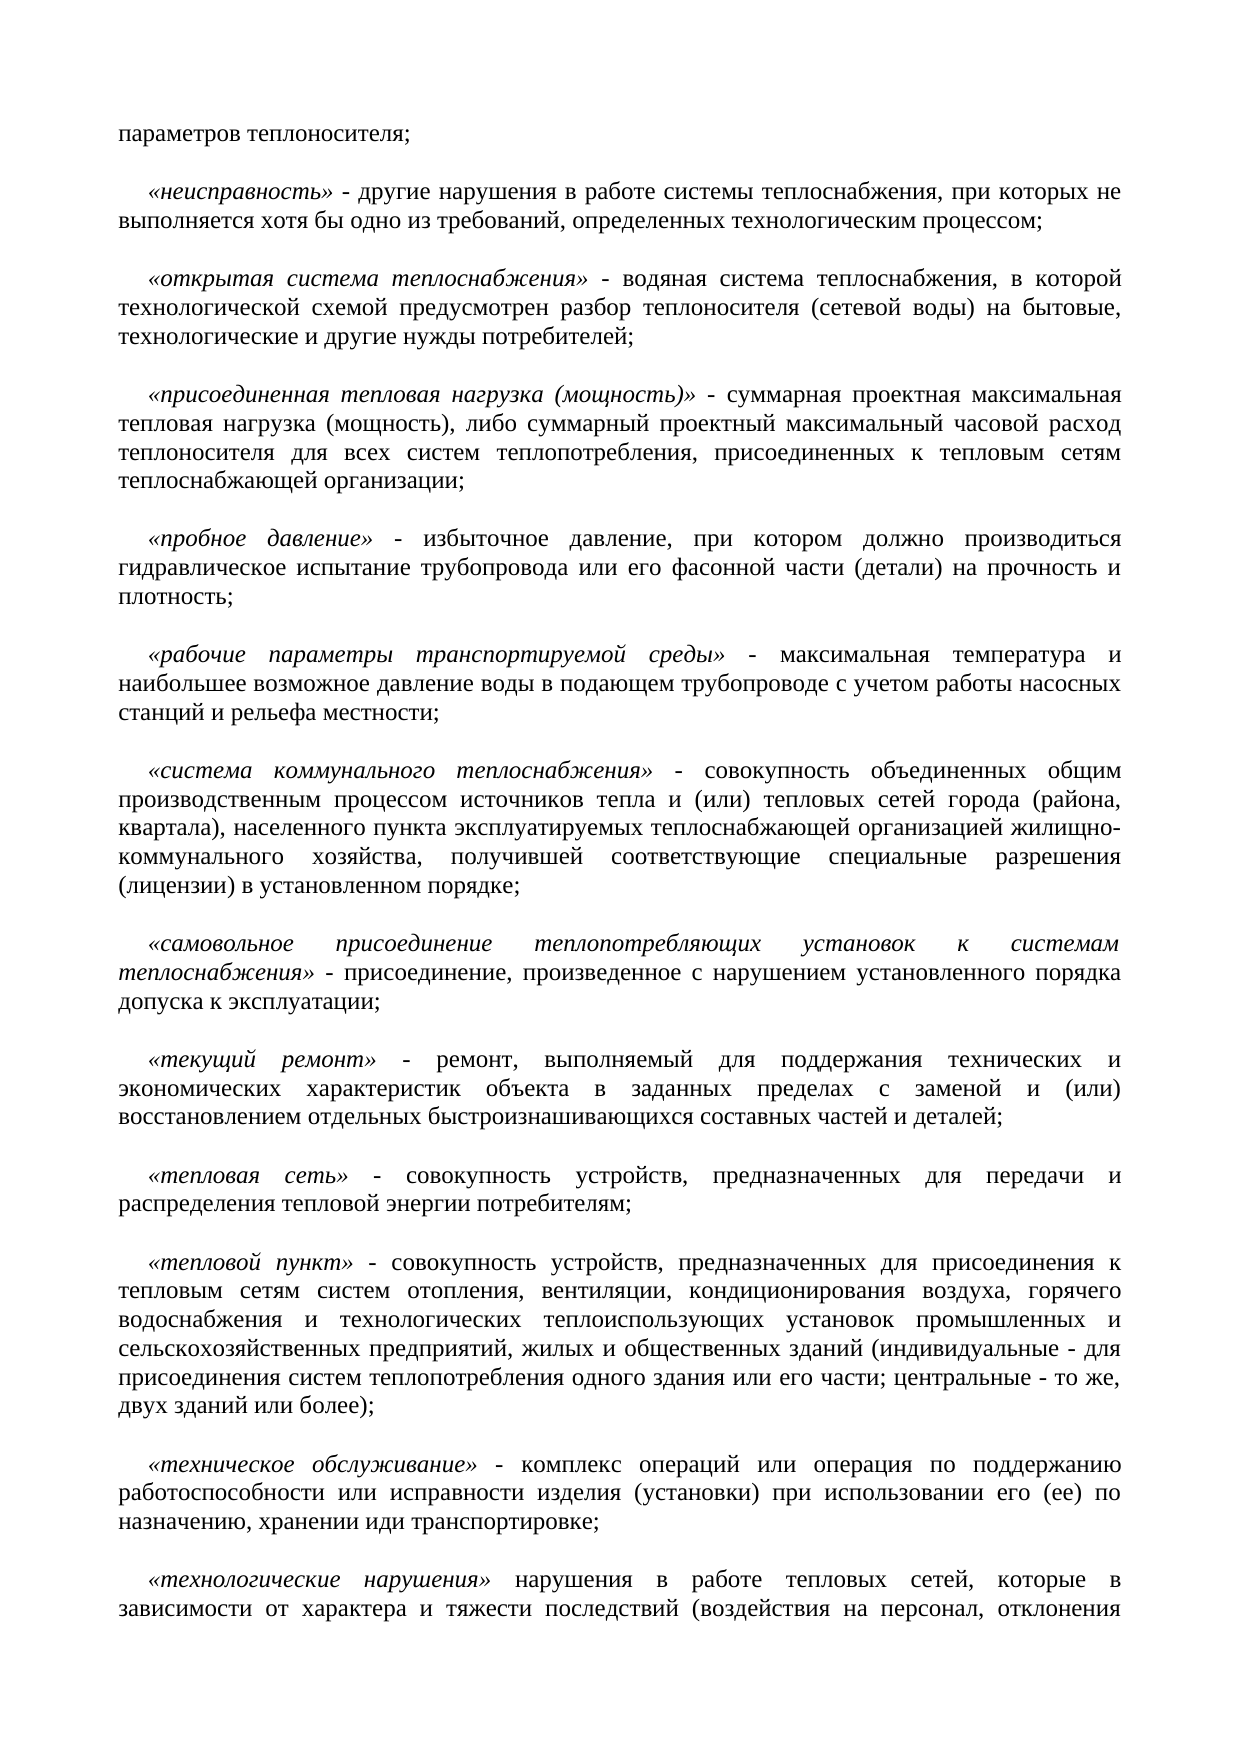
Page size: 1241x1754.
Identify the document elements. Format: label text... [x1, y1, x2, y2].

text «неисправность» - другие нарушения в работе системы теплоснабжения, при которых не выполняется хотя бы одно из требований, определенных технологическим процессом; [118, 176, 1122, 234]
text «система коммунального теплоснабжения» - совокупность объединенных общим производственным процессом источников тепла и (или) тепловых сетей города (района, квартала), населенного пункта эксплуатируемых теплоснабжающей организацией жилищно-коммунального хозяйства, получившей соответствующие специальные разрешения (лицензии) в установленном порядке; [118, 755, 1122, 899]
text «технологические нарушения» нарушения в работе тепловых сетей, которые в зависимости от характера и тяжести последствий (воздействия на персонал, отклонения [118, 1564, 1122, 1622]
text «открытая система теплоснабжения» - водяная система теплоснабжения, в которой технологической схемой предусмотрен разбор теплоносителя (сетевой воды) на бытовые, технологические и другие нужды потребителей; [118, 263, 1122, 349]
text «пробное давление» - избыточное давление, при котором должно производиться гидравлическое испытание трубопровода или его фасонной части (детали) на прочность и плотность; [118, 523, 1122, 610]
text «присоединенная тепловая нагрузка (мощность)» - суммарная проектная максимальная тепловая нагрузка (мощность), либо суммарный проектный максимальный часовой расход теплоносителя для всех систем теплопотребления, присоединенных к тепловым сетям теплоснабжающей организации; [118, 379, 1122, 494]
text «самовольное присоединение теплопотребляющих установок к системам теплоснабжения» - присоединение, произведенное с нарушением установленного порядка допуска к эксплуатации; [118, 928, 1122, 1014]
text «тепловой пункт» - совокупность устройств, предназначенных для присоединения к тепловым сетям систем отопления, вентиляции, кондиционирования воздуха, горячего водоснабжения и технологических теплоиспользующих установок промышленных и сельскохозяйственных предприятий, жилых и общественных зданий (индивидуальные - для присоединения систем теплопотребления одного здания или его части; центральные - то же, двух зданий или более); [118, 1247, 1122, 1419]
text параметров теплоносителя; [118, 118, 1122, 147]
text «тепловая сеть» - совокупность устройств, предназначенных для передачи и распределения тепловой энергии потребителям; [118, 1160, 1122, 1217]
text «техническое обслуживание» - комплекс операций или операция по поддержанию работоспособности или исправности изделия (установки) при использовании его (ее) по назначению, хранении иди транспортировке; [118, 1449, 1122, 1535]
text «рабочие параметры транспортируемой среды» - максимальная температура и наибольшее возможное давление воды в подающем трубопроводе с учетом работы насосных станций и рельефа местности; [118, 639, 1122, 726]
text «текущий ремонт» - ремонт, выполняемый для поддержания технических и экономических характеристик объекта в заданных пределах с заменой и (или) восстановлением отдельных быстроизнашивающихся составных частей и деталей; [118, 1044, 1122, 1130]
